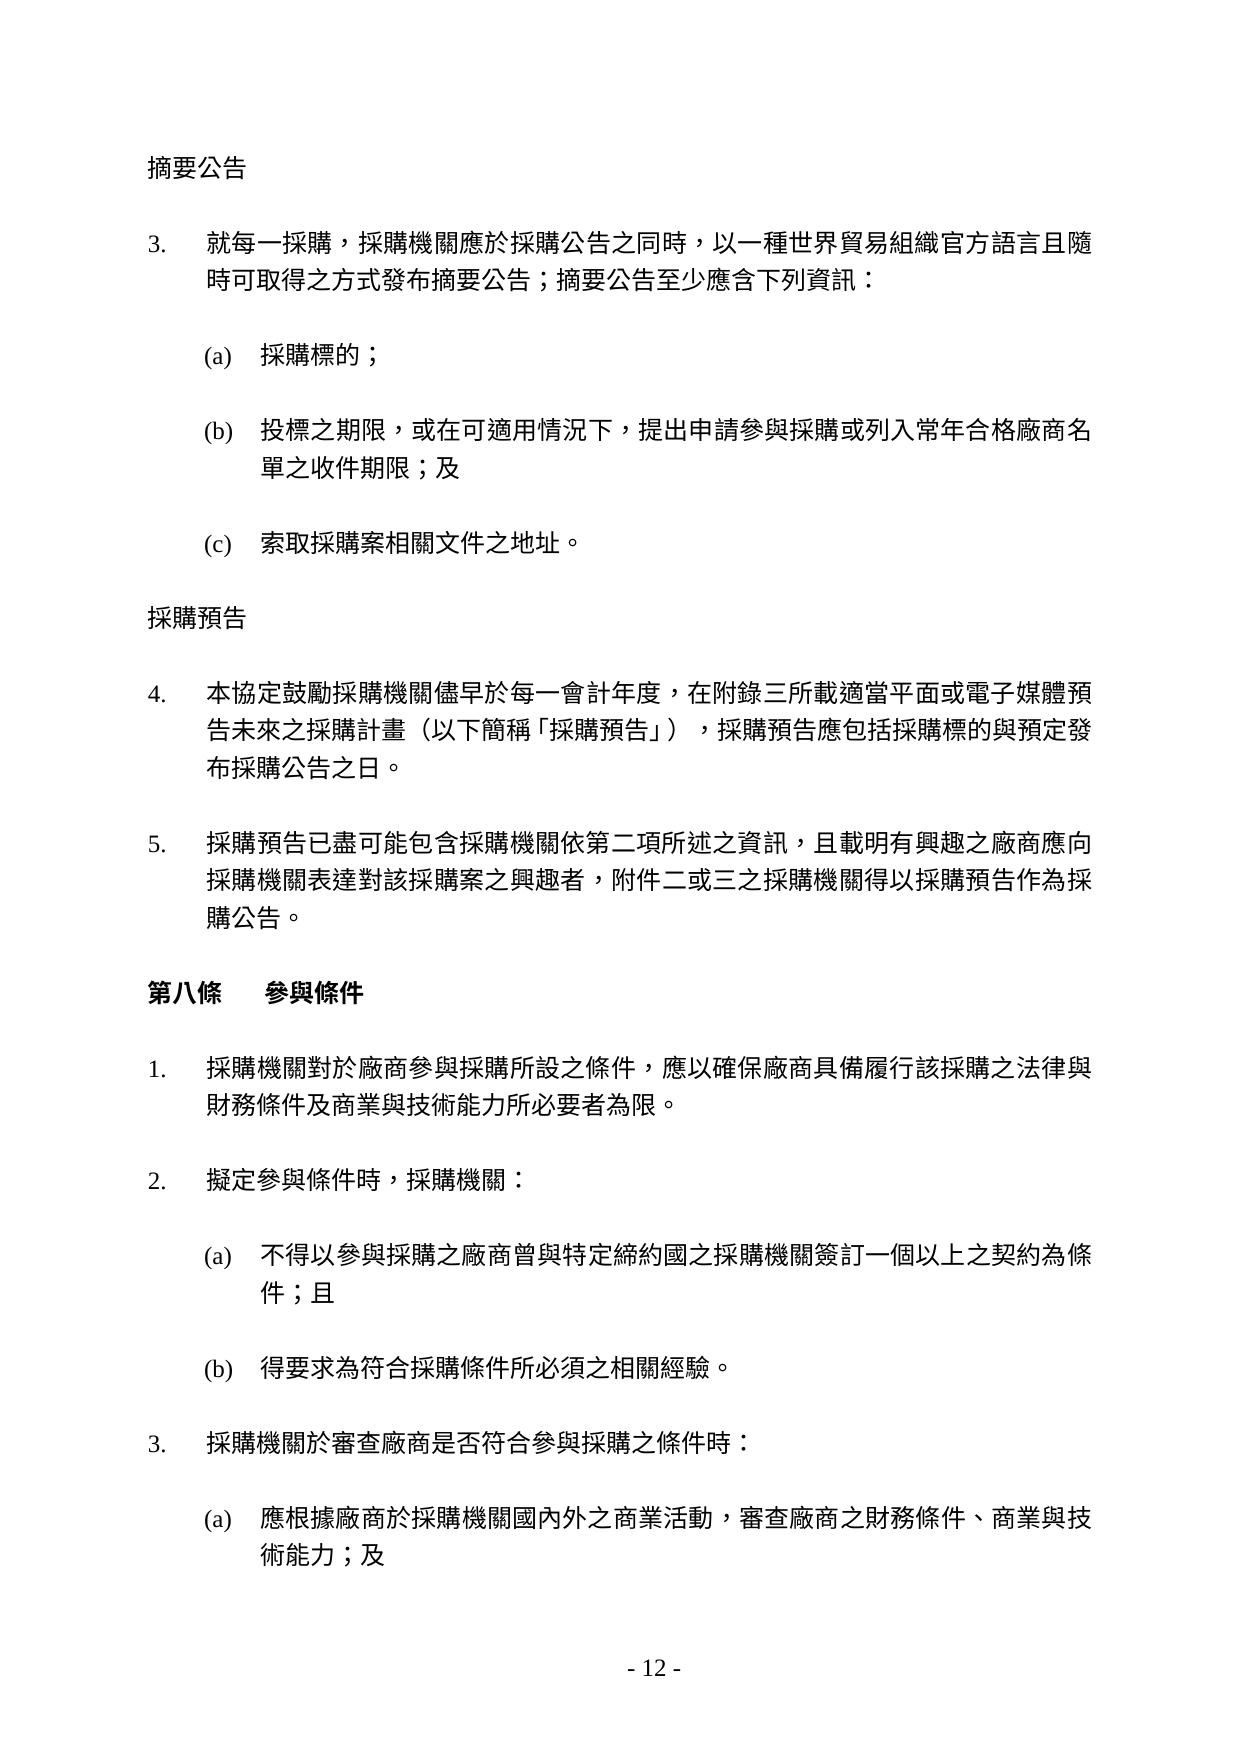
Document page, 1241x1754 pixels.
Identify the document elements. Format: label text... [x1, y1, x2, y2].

text (a) 應根據廠商於採購機關國內外之商業活動，審查廠商之財務條件、商業與技術能力；及 [204, 1498, 1092, 1573]
text 5. 採購預告已盡可能包含採購機關依第二項所述之資訊，且載明有興趣之廠商應向採購機關表達對該採購案之興趣者，附件二或三之採購機關得以採購預告作為採購公告。 [148, 823, 1092, 935]
text (c) 索取採購案相關文件之地址。 [204, 523, 1092, 560]
text 3. 採購機關於審查廠商是否符合參與採購之條件時： [148, 1423, 1092, 1460]
text (a) 採購標的； [204, 335, 1092, 373]
text (b) 投標之期限，或在可適用情況下，提出申請參與採購或列入常年合格廠商名單之收件期限；及 [204, 410, 1092, 485]
text 2. 擬定參與條件時，採購機關： [148, 1160, 1092, 1198]
text (b) 得要求為符合採購條件所必須之相關經驗。 [204, 1348, 1092, 1385]
text (a) 不得以參與採購之廠商曾與特定締約國之採購機關簽訂一個以上之契約為條件；且 [204, 1235, 1092, 1310]
text 4. 本協定鼓勵採購機關儘早於每一會計年度，在附錄三所載適當平面或電子媒體預告未來之採購計畫（以下簡稱「採購預告」），採購預告應包括採購標的與預定發布採購公告之日。 [148, 673, 1092, 785]
text 第八條 參與條件 [148, 973, 1092, 1010]
subtitle 採購預告 [148, 598, 1092, 635]
subtitle 摘要公告 [148, 148, 1092, 185]
text 3. 就每一採購，採購機關應於採購公告之同時，以一種世界貿易組織官方語言且隨時可取得之方式發布摘要公告；摘要公告至少應含下列資訊： [148, 223, 1092, 298]
text 1. 採購機關對於廠商參與採購所設之條件，應以確保廠商具備履行該採購之法律與財務條件及商業與技術能力所必要者為限。 [148, 1048, 1092, 1123]
